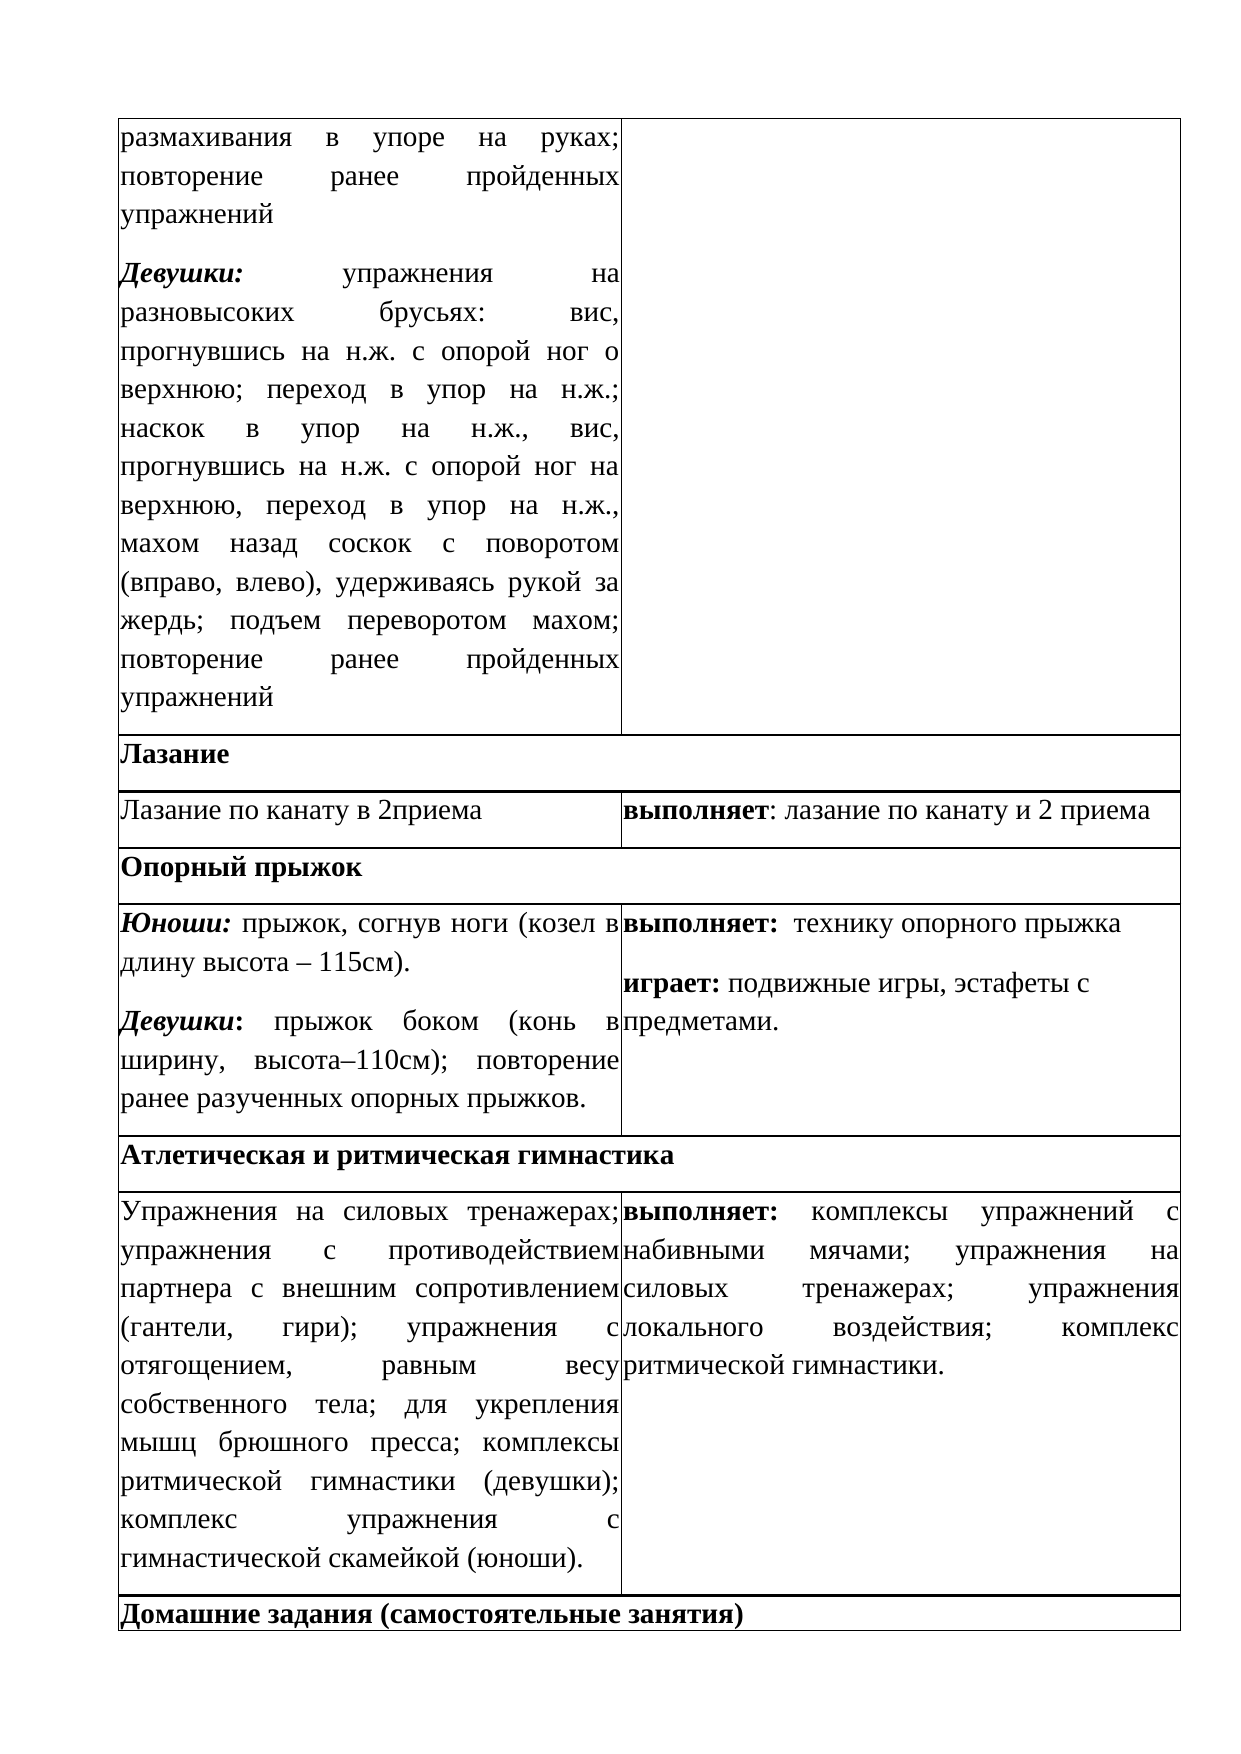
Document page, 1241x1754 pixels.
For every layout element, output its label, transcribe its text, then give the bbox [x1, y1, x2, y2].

table_cell выполняет: лазание по канату и 2 приема [622, 793, 1180, 847]
table_cell Упражнения на силовых тренажерах; упражнения с противодействием партнера с внешним сопротивлением (гантели, гири); упражнения с отягощением, равным весу собственного тела; для укрепления мышц брюшного пресса; комплексы ритмической гимнастики (девушки); комплекс упражнения с гимнастической скамейкой (юноши). [119, 1193, 621, 1594]
table_cell Опорный прыжок [119, 849, 1180, 903]
table_cell выполняет: технику опорного прыжка играет: подвижные игры, эстафеты с предметами. [622, 905, 1180, 1135]
table_cell Юноши: прыжок, согнув ноги (козел в длину высота – 115см). Девушки: прыжок боком (конь в ширину, высота–110см); повторение ранее разученных опорных прыжков. [119, 905, 621, 1135]
table_cell [622, 119, 1180, 734]
table_cell Домашние задания (самостоятельные занятия) [119, 1597, 1180, 1630]
table_cell выполняет: комплексы упражнений с набивными мячами; упражнения на силовых тренажерах; упражнения локального воздействия; комплекс ритмической гимнастики. [622, 1193, 1180, 1594]
table_cell Лазание [119, 736, 1180, 790]
table_cell Атлетическая и ритмическая гимнастика [119, 1137, 1180, 1191]
table_cell Лазание по канату в 2приема [119, 793, 621, 847]
table_cell размахивания в упоре на руках; повторение ранее пройденных упражнений Девушки: упражнения на разновысоких брусьях: вис, прогнувшись на н.ж. с опорой ног о верхнюю; переход в упор на н.ж.; наскок в упор на н.ж., вис, прогнувшись на н.ж. с опорой ног на верхнюю, переход в упор на н.ж., махом назад соскок с поворотом (вправо, влево), удерживаясь рукой за жердь; подъем переворотом махом; повторение ранее пройденных упражнений [119, 119, 621, 734]
